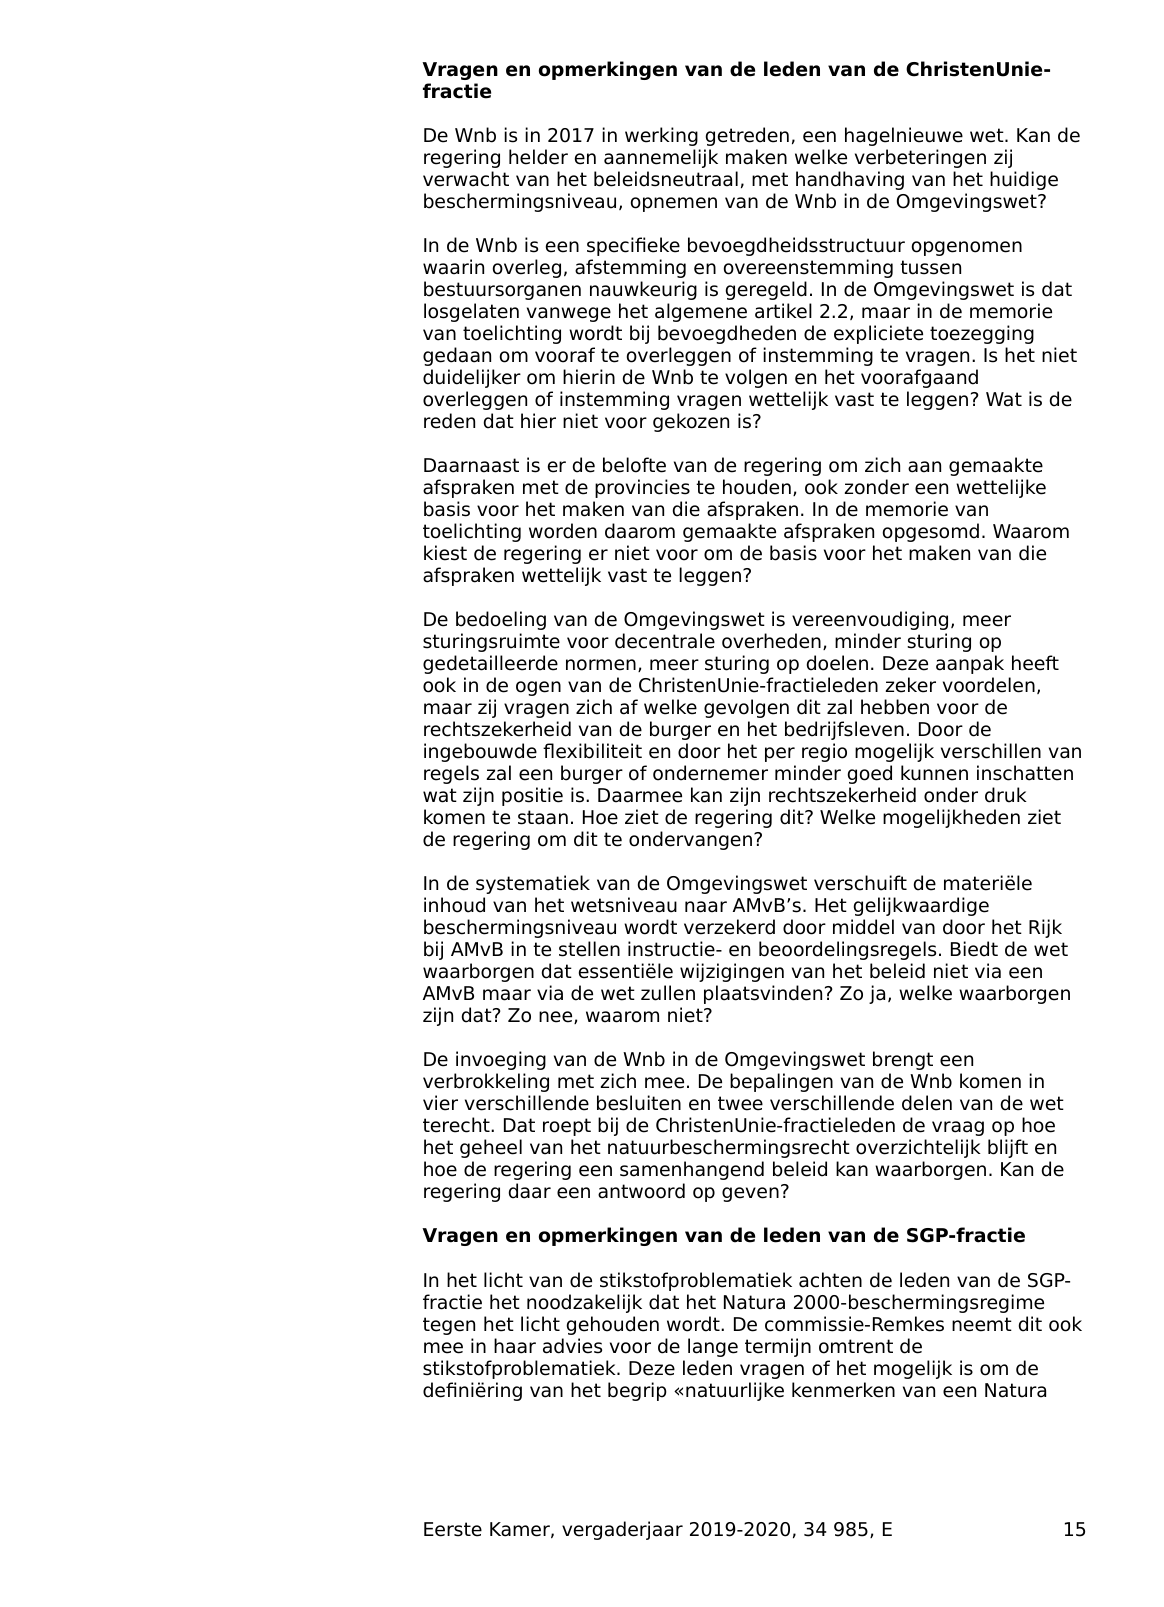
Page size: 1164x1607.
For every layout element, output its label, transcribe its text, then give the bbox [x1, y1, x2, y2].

text In de Wnb is een specifieke bevoegdheidsstructuur opgenomen waarin overleg, afstemming en overeenstemming tussen bestuursorganen nauwkeurig is geregeld. In de Omgevingswet is dat losgelaten vanwege het algemene artikel 2.2, maar in de memorie van toelichting wordt bij bevoegdheden de expliciete toezegging gedaan om vooraf te overleggen of instemming te vragen. Is het niet duidelijker om hierin de Wnb te volgen en het voorafgaand overleggen of instemming vragen wettelijk vast te leggen? Wat is de reden dat hier niet voor gekozen is? [422, 235, 1087, 433]
text In het licht van de stikstofproblematiek achten de leden van de SGP-fractie het noodzakelijk dat het Natura 2000-beschermingsregime tegen het licht gehouden wordt. De commissie-Remkes neemt dit ook mee in haar advies voor de lange termijn omtrent de stikstofproblematiek. Deze leden vragen of het mogelijk is om de definiëring van het begrip «natuurlijke kenmerken van een Natura [422, 1269, 1087, 1401]
text De Wnb is in 2017 in werking getreden, een hagelnieuwe wet. Kan de regering helder en aannemelijk maken welke verbeteringen zij verwacht van het beleidsneutraal, met handhaving van het huidige beschermingsniveau, opnemen van de Wnb in de Omgevingswet? [422, 125, 1087, 213]
text De invoeging van de Wnb in de Omgevingswet brengt een verbrokkeling met zich mee. De bepalingen van de Wnb komen in vier verschillende besluiten en twee verschillende delen van de wet terecht. Dat roept bij de ChristenUnie-fractieleden de vraag op hoe het geheel van het natuurbeschermingsrecht overzichtelijk blijft en hoe de regering een samenhangend beleid kan waarborgen. Kan de regering daar een antwoord op geven? [422, 1049, 1087, 1203]
subtitle Vragen en opmerkingen van de leden van de SGP-fractie [422, 1225, 1087, 1247]
subtitle Vragen en opmerkingen van de leden van de ChristenUnie-fractie [422, 59, 1087, 103]
text Daarnaast is er de belofte van de regering om zich aan gemaakte afspraken met de provincies te houden, ook zonder een wettelijke basis voor het maken van die afspraken. In de memorie van toelichting worden daarom gemaakte afspraken opgesomd. Waarom kiest de regering er niet voor om de basis voor het maken van die afspraken wettelijk vast te leggen? [422, 455, 1087, 587]
text In de systematiek van de Omgevingswet verschuift de materiële inhoud van het wetsniveau naar AMvB’s. Het gelijkwaardige beschermingsniveau wordt verzekerd door middel van door het Rijk bij AMvB in te stellen instructie- en beoordelingsregels. Biedt de wet waarborgen dat essentiële wijzigingen van het beleid niet via een AMvB maar via de wet zullen plaatsvinden? Zo ja, welke waarborgen zijn dat? Zo nee, waarom niet? [422, 873, 1087, 1027]
text De bedoeling van de Omgevingswet is vereenvoudiging, meer sturingsruimte voor decentrale overheden, minder sturing op gedetailleerde normen, meer sturing op doelen. Deze aanpak heeft ook in de ogen van de ChristenUnie-fractieleden zeker voordelen, maar zij vragen zich af welke gevolgen dit zal hebben voor de rechtszekerheid van de burger en het bedrijfsleven. Door de ingebouwde flexibiliteit en door het per regio mogelijk verschillen van regels zal een burger of ondernemer minder goed kunnen inschatten wat zijn positie is. Daarmee kan zijn rechtszekerheid onder druk komen te staan. Hoe ziet de regering dit? Welke mogelijkheden ziet de regering om dit te ondervangen? [422, 609, 1087, 851]
